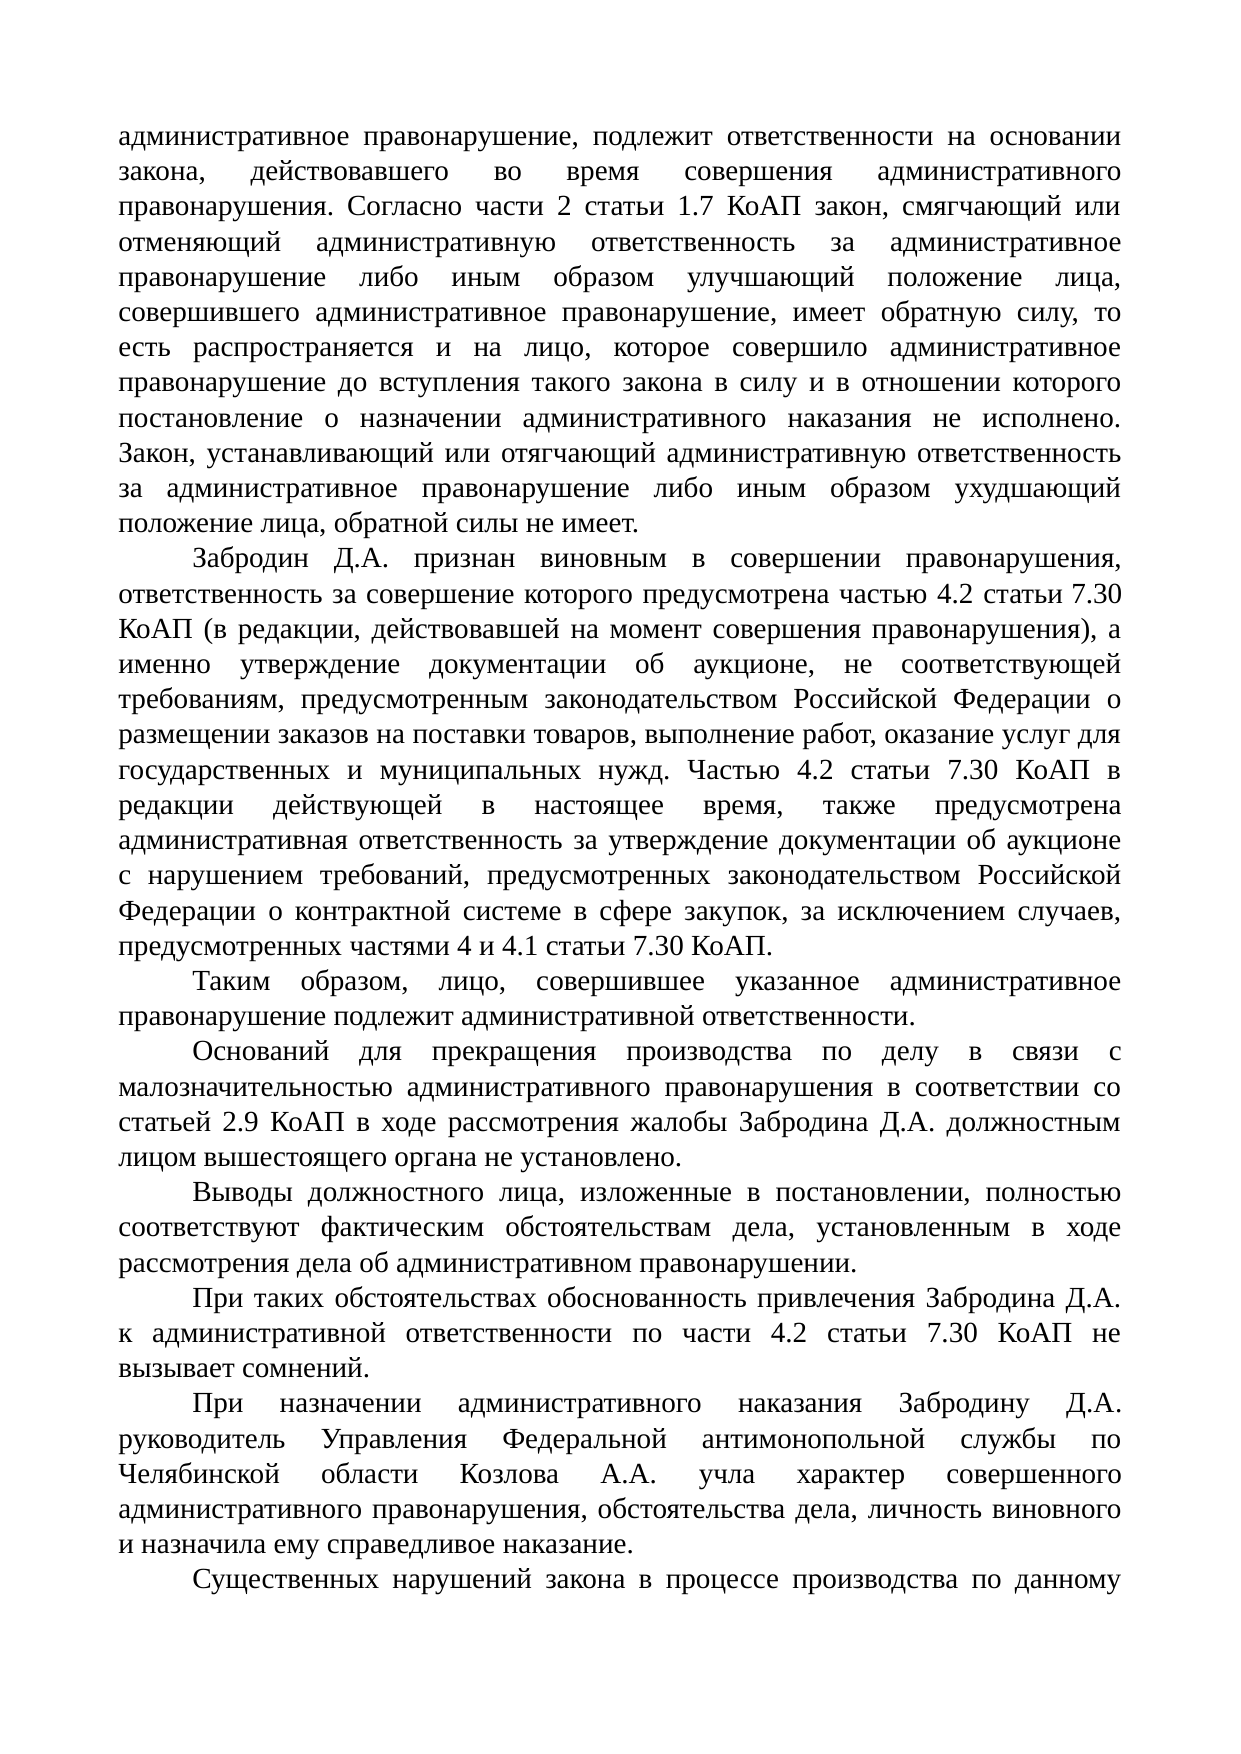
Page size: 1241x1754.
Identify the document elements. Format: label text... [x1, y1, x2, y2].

text При таких обстоятельствах обоснованность привлечения Забродина Д.А. к административной ответственности по части 4.2 статьи 7.30 КоАП не вызывает сомнений. [118, 1280, 1122, 1384]
text Выводы должностного лица, изложенные в постановлении, полностью соответствуют фактическим обстоятельствам дела, установленным в ходе рассмотрения дела об административном правонарушении. [118, 1174, 1122, 1278]
text Забродин Д.А. признан виновным в совершении правонарушения, ответственность за совершение которого предусмотрена частью 4.2 статьи 7.30 КоАП (в редакции, действовавшей на момент совершения правонарушения), а именно утверждение документации об аукционе, не соответствующей требованиям, предусмотренным законодательством Российской Федерации о размещении заказов на поставки товаров, выполнение работ, оказание услуг для государственных и муниципальных нужд. Частью 4.2 статьи 7.30 КоАП в редакции действующей в настоящее время, также предусмотрена административная ответственность за утверждение документации об аукционе с нарушением требований, предусмотренных законодательством Российской Федерации о контрактной системе в сфере закупок, за исключением случаев, предусмотренных частями 4 и 4.1 статьи 7.30 КоАП. [118, 541, 1122, 961]
text Таким образом, лицо, совершившее указанное административное правонарушение подлежит административной ответственности. [118, 963, 1122, 1032]
text административное правонарушение, подлежит ответственности на основании закона, действовавшего во время совершения административного правонарушения. Согласно части 2 статьи 1.7 КоАП закон, смягчающий или отменяющий административную ответственность за административное правонарушение либо иным образом улучшающий положение лица, совершившего административное правонарушение, имеет обратную силу, то есть распространяется и на лицо, которое совершило административное правонарушение до вступления такого закона в силу и в отношении которого постановление о назначении административного наказания не исполнено. Закон, устанавливающий или отягчающий административную ответственность за административное правонарушение либо иным образом ухудшающий положение лица, обратной силы не имеет. [118, 118, 1122, 539]
text При назначении административного наказания Забродину Д.А. руководитель Управления Федеральной антимонопольной службы по Челябинской области Козлова А.А. учла характер совершенного административного правонарушения, обстоятельства дела, личность виновного и назначила ему справедливое наказание. [118, 1386, 1122, 1560]
text Оснований для прекращения производства по делу в связи с малозначительностью административного правонарушения в соответствии со статьей 2.9 КоАП в ходе рассмотрения жалобы Забродина Д.А. должностным лицом вышестоящего органа не установлено. [118, 1033, 1122, 1173]
text Существенных нарушений закона в процессе производства по данному [118, 1562, 1122, 1595]
